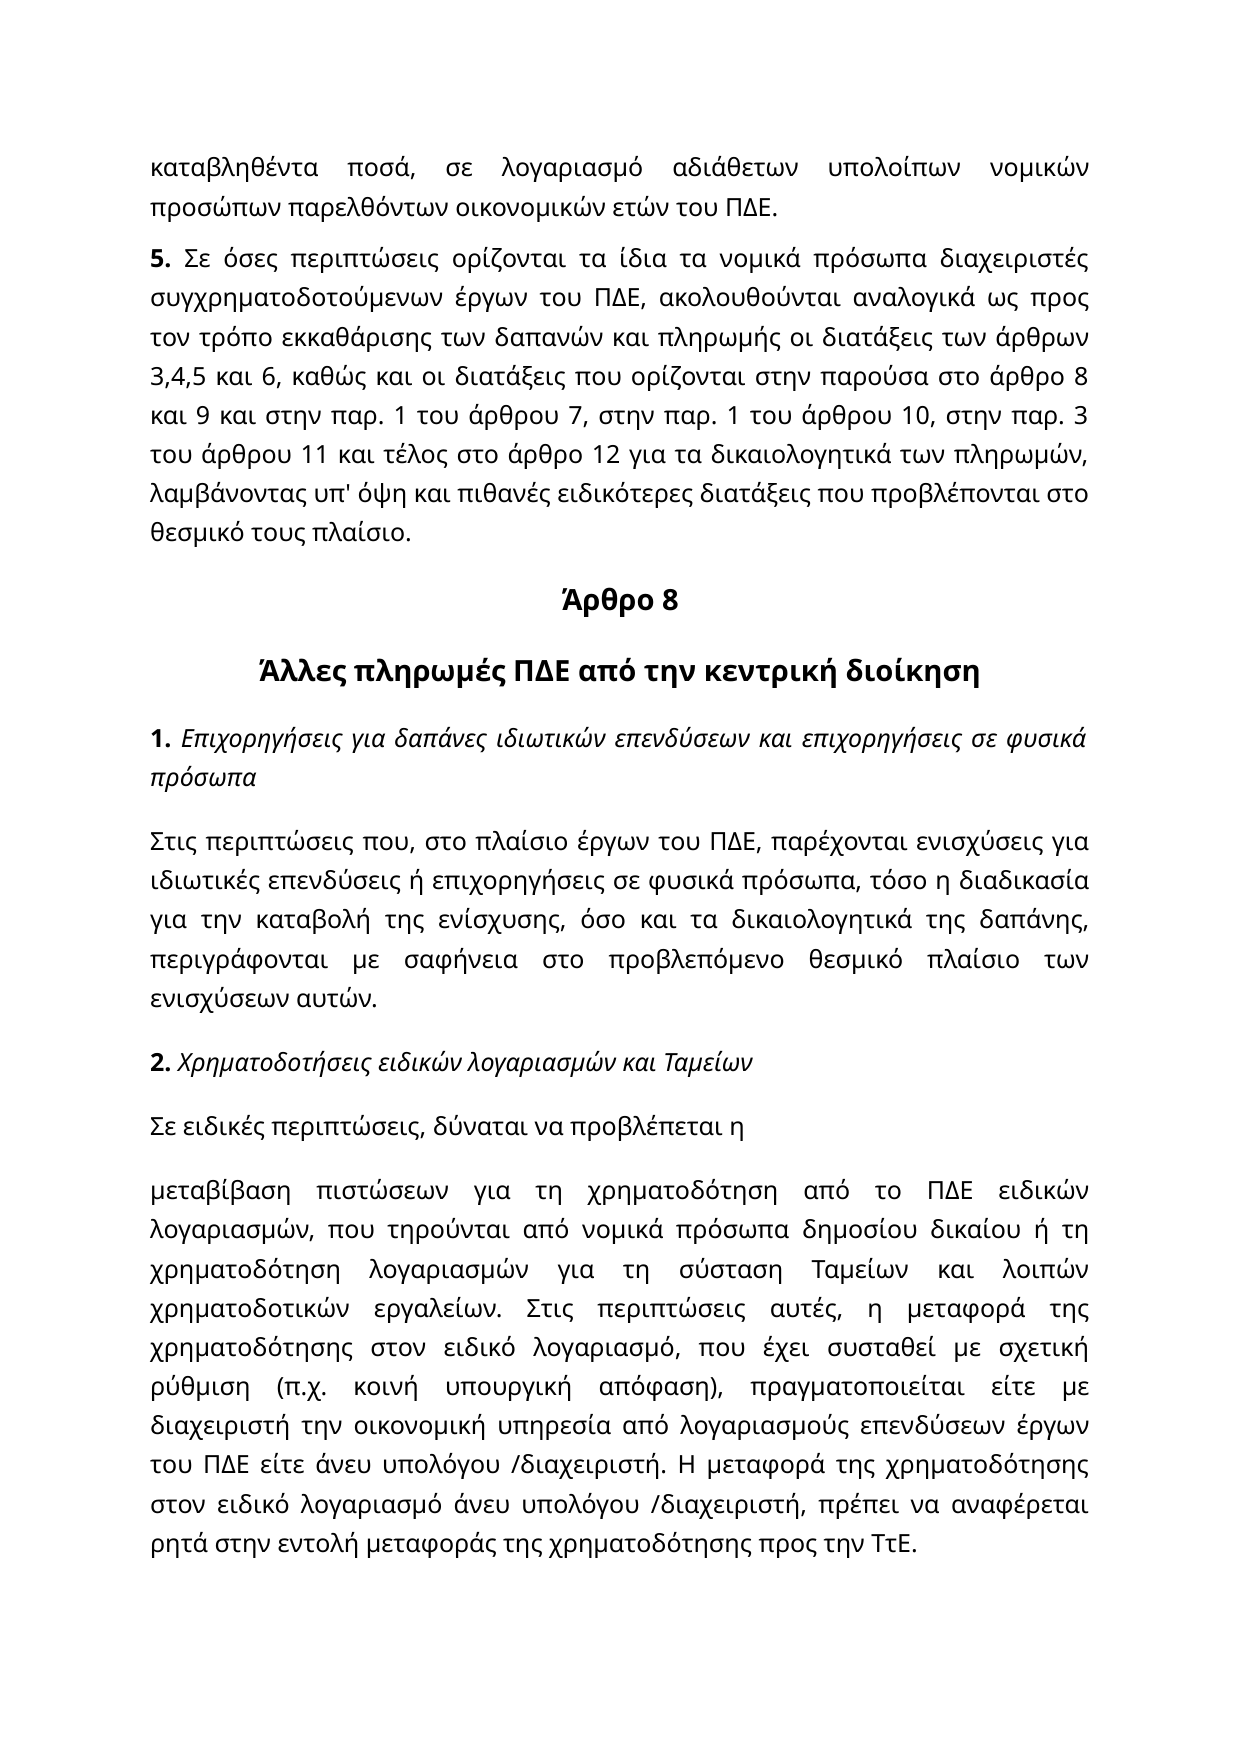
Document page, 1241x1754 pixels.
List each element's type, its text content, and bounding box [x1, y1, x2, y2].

subtitle Άλλες πληρωμές ΠΔΕ από την κεντρική διοίκηση [150, 650, 1090, 689]
text Σε ειδικές περιπτώσεις, δύναται να προβλέπεται η [150, 1109, 1090, 1143]
text μεταβίβαση πιστώσεων για τη χρηματοδότηση από το ΠΔΕ ειδικών λογαριασμών, που τηρούνται από νομικά πρόσωπα δημοσίου δικαίου ή τη χρηματοδότηση λογαριασμών για τη σύσταση Ταμείων και λοιπών χρηματοδοτικών εργαλείων. Στις περιπτώσεις αυτές, η μεταφορά της χρηματοδότησης στον ειδικό λογαριασμό, που έχει συσταθεί με σχετική ρύθμιση (π.χ. κοινή υπουργική απόφαση), πραγματοποιείται είτε με διαχειριστή την οικονομική υπηρεσία από λογαριασμούς επενδύσεων έργων του ΠΔΕ είτε άνευ υπολόγου /διαχειριστή. Η μεταφορά της χρηματοδότησης στον ειδικό λογαριασμό άνευ υπολόγου /διαχειριστή, πρέπει να αναφέρεται ρητά στην εντολή μεταφοράς της χρηματοδότησης προς την ΤτΕ. [150, 1173, 1090, 1559]
text 5. Σε όσες περιπτώσεις ορίζονται τα ίδια τα νομικά πρόσωπα διαχειριστές συγχρηματοδοτούμενων έργων του ΠΔΕ, ακολουθούνται αναλογικά ως προς τον τρόπο εκκαθάρισης των δαπανών και πληρωμής οι διατάξεις των άρθρων 3,4,5 και 6, καθώς και οι διατάξεις που ορίζονται στην παρούσα στο άρθρο 8 και 9 και στην παρ. 1 του άρθρου 7, στην παρ. 1 του άρθρου 10, στην παρ. 3 του άρθρου 11 και τέλος στο άρθρο 12 για τα δικαιολογητικά των πληρωμών, λαμβάνοντας υπ' όψη και πιθανές ειδικότερες διατάξεις που προβλέπονται στο θεσμικό τους πλαίσιο. [150, 241, 1090, 549]
text 2. Χρηματοδοτήσεις ειδικών λογαριασμών και Ταμείων [150, 1044, 1090, 1079]
text 1. Επιχορηγήσεις για δαπάνες ιδιωτικών επενδύσεων και επιχορηγήσεις σε φυσικά πρόσωπα [150, 720, 1090, 794]
subtitle Άρθρο 8 [150, 579, 1090, 619]
text Στις περιπτώσεις που, στο πλαίσιο έργων του ΠΔΕ, παρέχονται ενισχύσεις για ιδιωτικές επενδύσεις ή επιχορηγήσεις σε φυσικά πρόσωπα, τόσο η διαδικασία για την καταβολή της ενίσχυσης, όσο και τα δικαιολογητικά της δαπάνης, περιγράφονται με σαφήνεια στο προβλεπόμενο θεσμικό πλαίσιο των ενισχύσεων αυτών. [150, 824, 1090, 1014]
text καταβληθέντα ποσά, σε λογαριασμό αδιάθετων υπολοίπων νομικών προσώπων παρελθόντων οικονομικών ετών του ΠΔΕ. [150, 150, 1090, 223]
